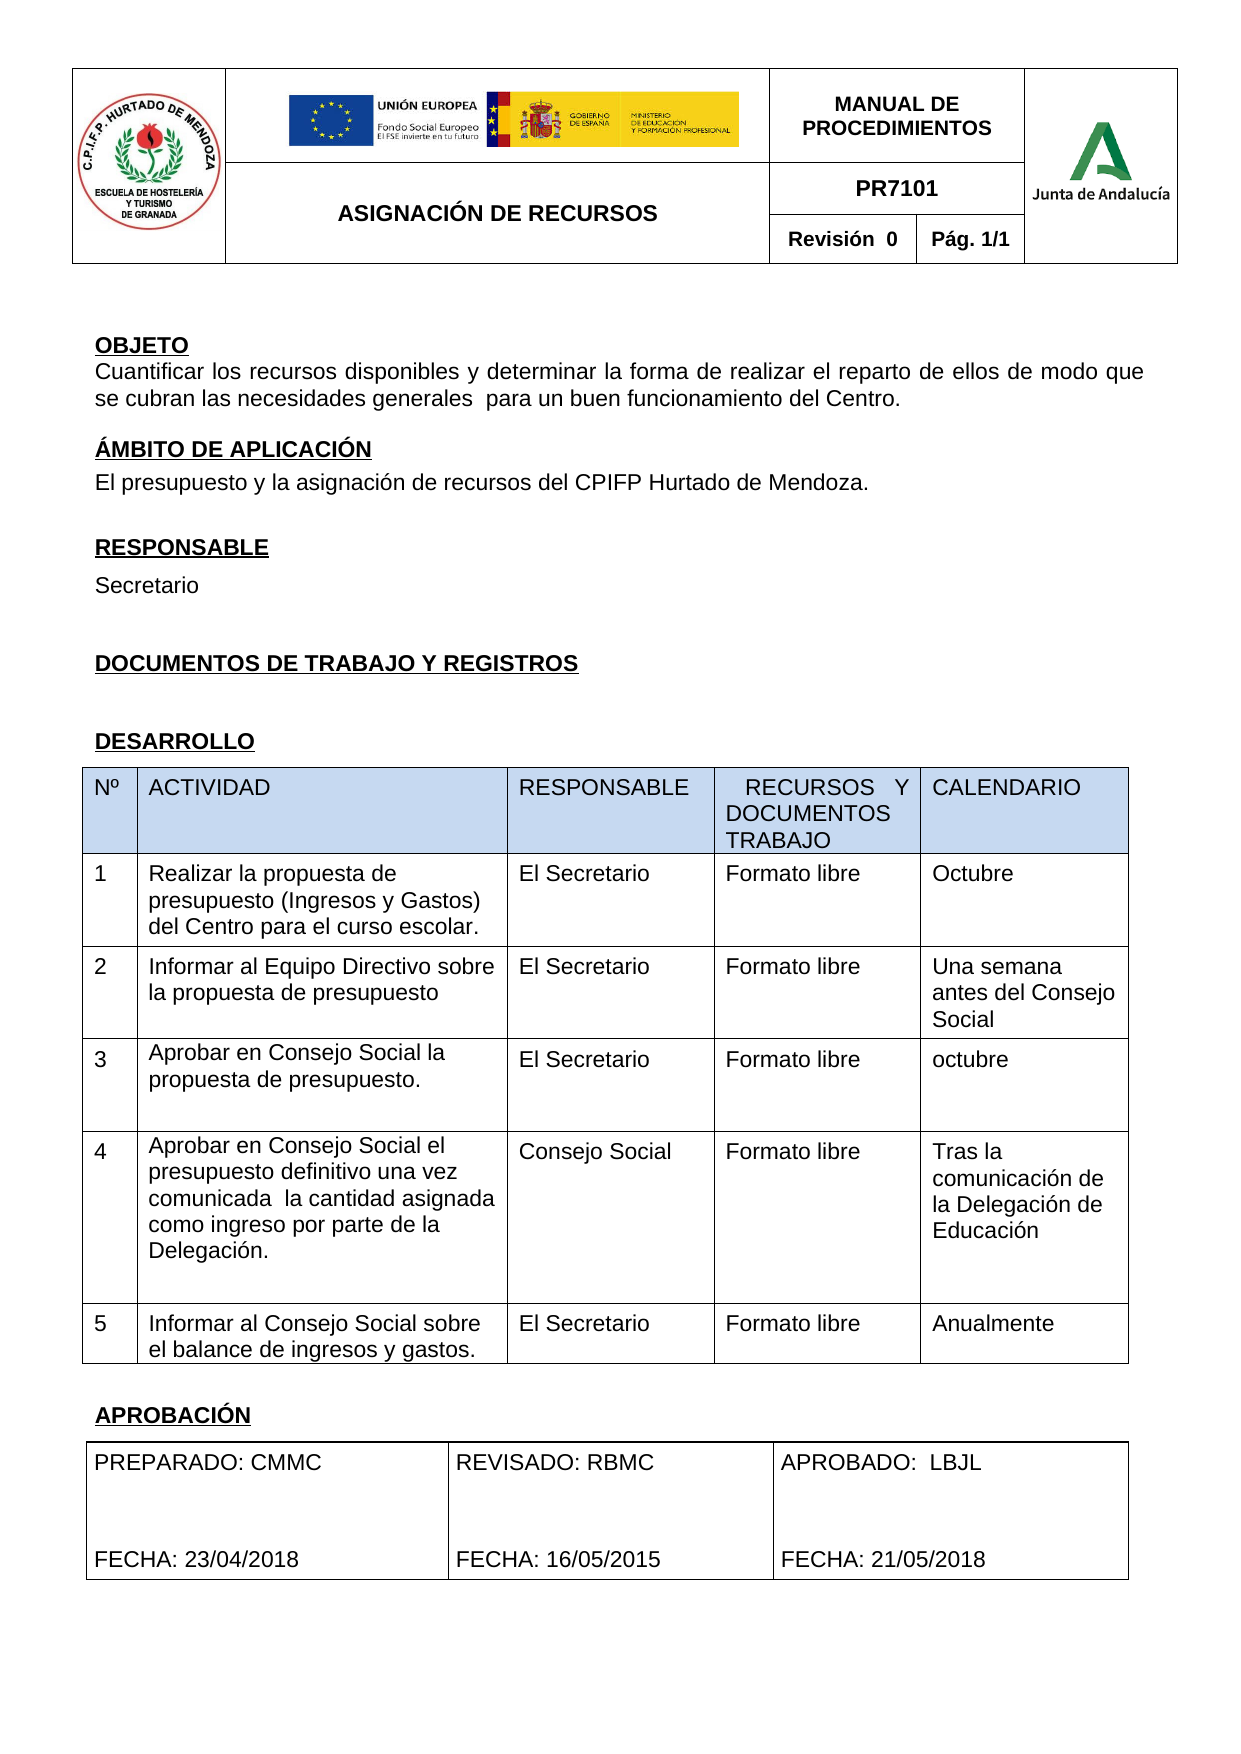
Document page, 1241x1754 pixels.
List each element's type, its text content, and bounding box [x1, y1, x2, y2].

table_header RESPONSABLE [508, 768, 714, 853]
table_header REVISADO: RBMC FECHA: 16/05/2015 [449, 1443, 773, 1579]
table_cell Formato libre [715, 854, 920, 946]
table_cell 1 [83, 854, 137, 946]
text ÁMBITO DE APLICACIÓN [94, 436, 1146, 462]
table_cell Informar al Consejo Social sobre el balance de ingresos y gastos. [138, 1304, 507, 1363]
table_cell Formato libre [715, 1039, 920, 1131]
text Secretario [94, 572, 1146, 599]
table_header CALENDARIO [921, 768, 1128, 853]
picture [1029, 120, 1172, 202]
table_header Nº [83, 768, 137, 853]
table_cell 3 [83, 1039, 137, 1131]
table_cell El Secretario [508, 947, 714, 1038]
table_cell Informar al Equipo Directivo sobre la propuesta de presupuesto [138, 947, 507, 1038]
text APROBACIÓN [94, 1402, 1146, 1429]
table_cell Realizar la propuesta de presupuesto (Ingresos y Gastos) del Centro para el curso escolar. [138, 854, 507, 946]
table_cell 4 [83, 1132, 137, 1303]
table_cell Tras la comunicación de la Delegación de Educación [921, 1132, 1128, 1303]
table_cell 5 [83, 1304, 137, 1363]
table_cell Aprobar en Consejo Social el presupuesto definitivo una vez comunicada la cantidad asignada como ingreso por parte de la Delegación. [138, 1132, 507, 1303]
table_cell octubre [921, 1039, 1128, 1131]
table_cell Consejo Social [508, 1132, 714, 1303]
table_cell Formato libre [715, 1304, 920, 1363]
table_cell El Secretario [508, 1039, 714, 1131]
table_cell 2 [83, 947, 137, 1038]
picture [285, 91, 739, 147]
table_cell El Secretario [508, 1304, 714, 1363]
text DESARROLLO [94, 728, 1146, 754]
table_header ACTIVIDAD [138, 768, 507, 853]
table_cell Anualmente [921, 1304, 1128, 1363]
text DOCUMENTOS DE TRABAJO Y REGISTROS [94, 650, 1146, 677]
table_cell El Secretario [508, 854, 714, 946]
table_header RECURSOS Y DOCUMENTOS TRABAJO [715, 768, 920, 853]
picture [76, 93, 222, 231]
text OBJETO [94, 332, 1146, 358]
text Cuantificar los recursos disponibles y determinar la forma de realizar el reparto de ellos de modo que se cubran las necesidades generales para un buen funcionamiento del Centro. [94, 358, 1146, 411]
text El presupuesto y la asignación de recursos del CPIFP Hurtado de Mendoza. [94, 468, 1146, 495]
table_cell Aprobar en Consejo Social la propuesta de presupuesto. [138, 1039, 507, 1131]
table_cell Octubre [921, 854, 1128, 946]
text RESPONSABLE [94, 534, 1146, 560]
table_cell Formato libre [715, 1132, 920, 1303]
table_header APROBADO: LBJL FECHA: 21/05/2018 [774, 1443, 1128, 1579]
table_cell Una semana antes del Consejo Social [921, 947, 1128, 1038]
table_cell Formato libre [715, 947, 920, 1038]
table_header PREPARADO: CMMC FECHA: 23/04/2018 [87, 1443, 448, 1579]
